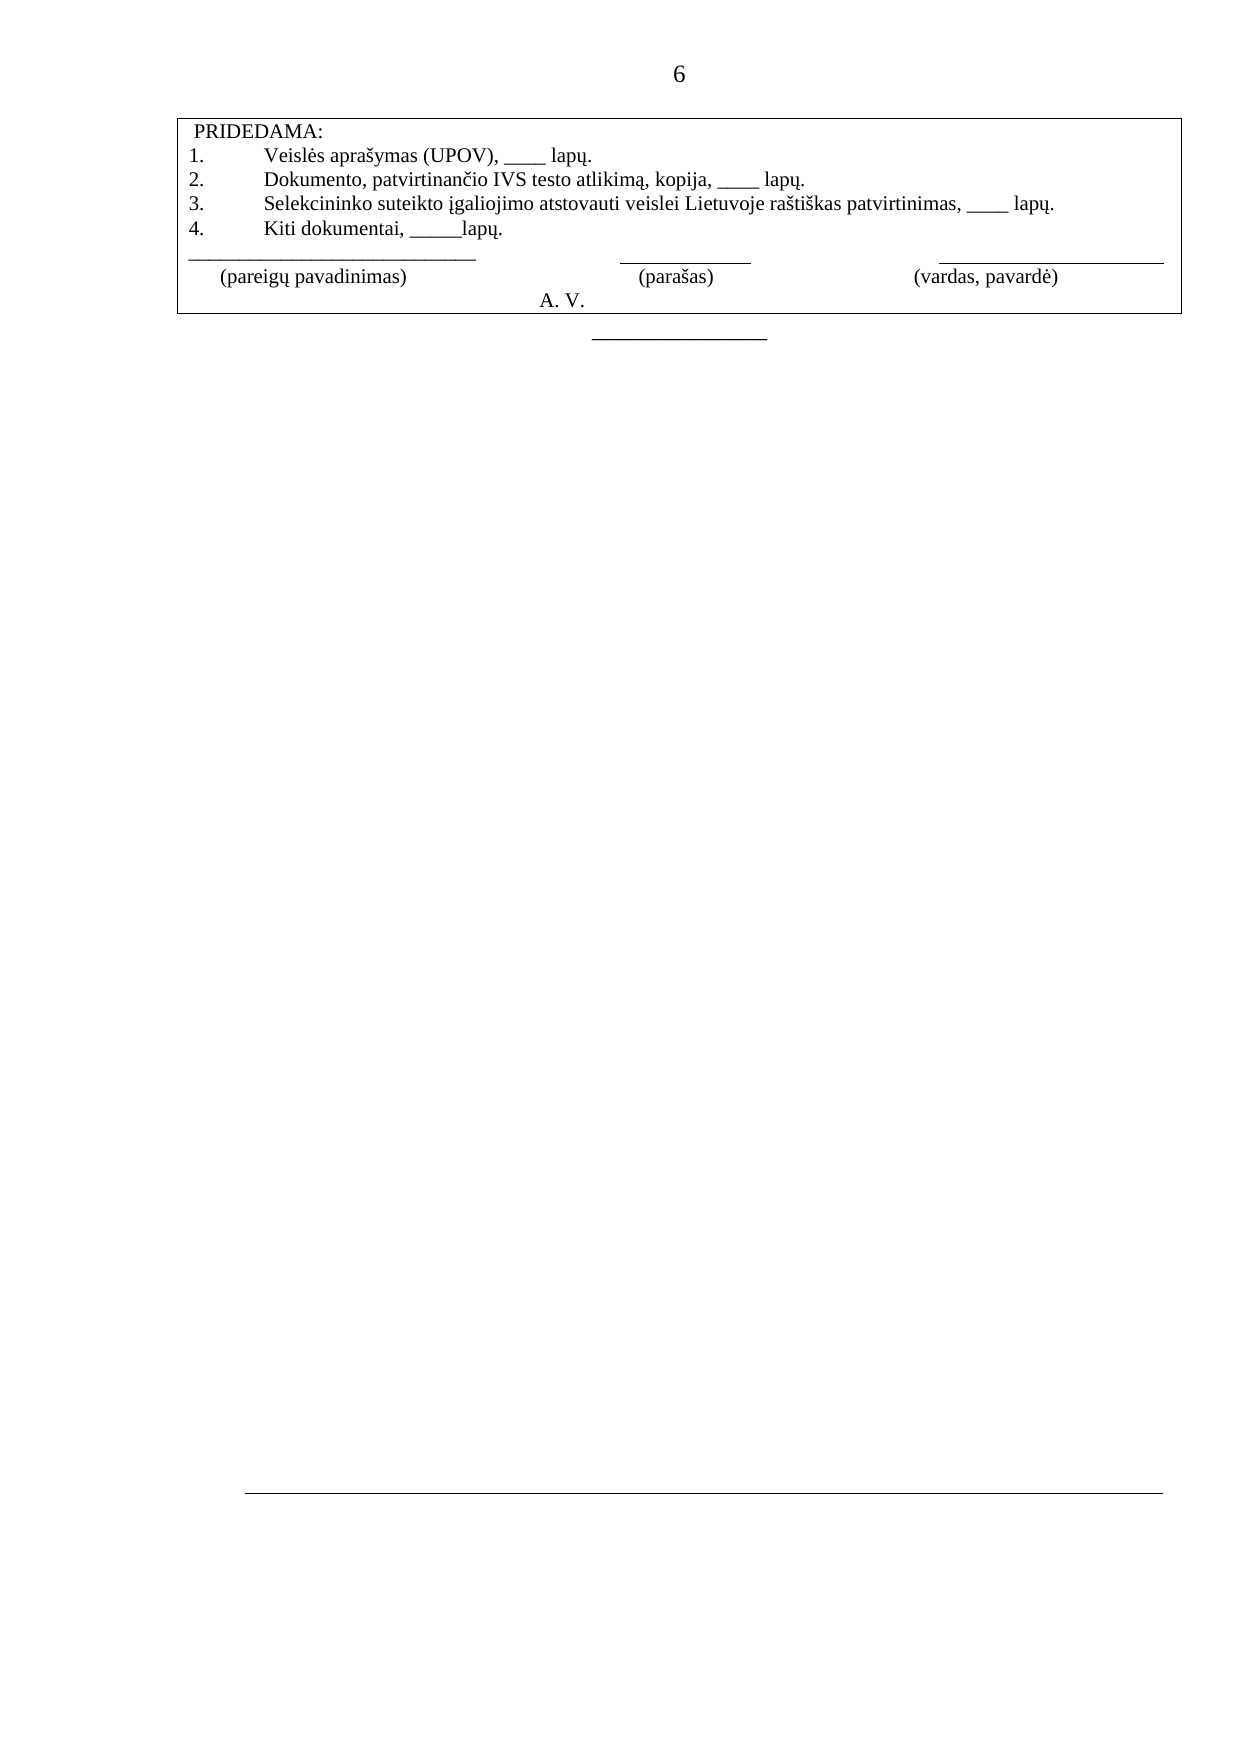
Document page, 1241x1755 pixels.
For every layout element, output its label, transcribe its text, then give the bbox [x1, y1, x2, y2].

table_cell PRIDEDAMA: 1. Veislės aprašymas (UPOV), ____ lapų. 2. Dokumento, patvirtinančio IVS testo atlikimą, kopija, ____ lapų. 3. Selekcininko suteikto įgaliojimo atstovauti veislei Lietuvoje raštiškas patvirtinimas, ____ lapų. 4. Kiti dokumentai, _____lapų. (pareigų pavadinimas) (parašas) (vardas, pavardė) A. V. [178, 119, 1181, 313]
text ______________ [177, 314, 1181, 342]
